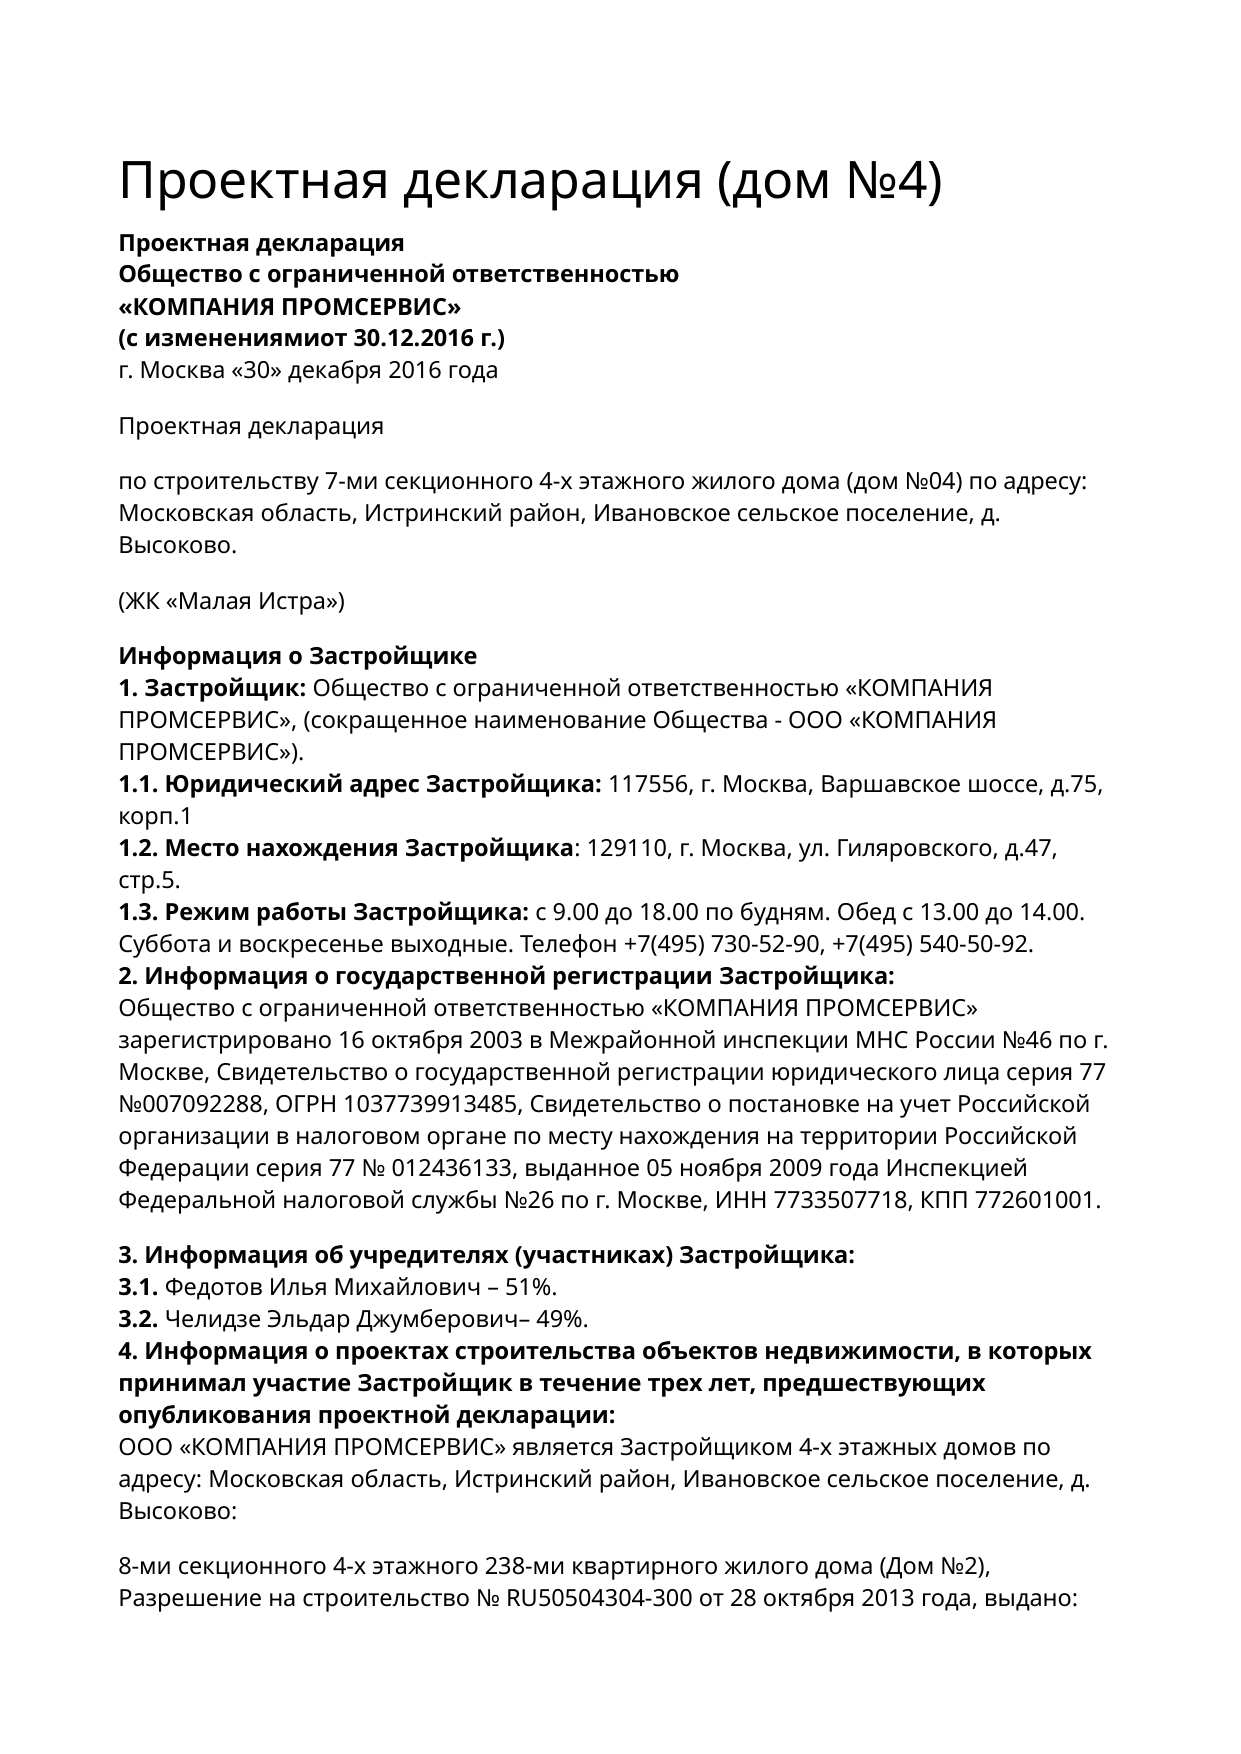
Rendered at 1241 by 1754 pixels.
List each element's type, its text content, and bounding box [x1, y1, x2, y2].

text 1.3. Режим работы Застройщика: с 9.00 до 18.00 по будням. Обед с 13.00 до 14.00. Суббота и воскресенье выходные. Телефон +7(495) 730-52-90, +7(495) 540-50-92. [118, 895, 1122, 959]
text 2. Информация о государственной регистрации Застройщика: [118, 959, 1122, 991]
text 3.1. Федотов Илья Михайлович – 51%. [118, 1270, 1122, 1302]
text 3.2. Челидзе Эльдар Джумберович– 49%. [118, 1302, 1122, 1334]
text 8-ми секционного 4-х этажного 238-ми квартирного жилого дома (Дом №2), Разрешение на строительство № RU50504304-300 от 28 октября 2013 года, выдано: [118, 1550, 1122, 1614]
text 3. Информация об учредителях (участниках) Застройщика: [118, 1238, 1122, 1270]
text Проектная декларация [118, 409, 1122, 441]
text Общество с ограниченной ответственностью [118, 258, 1122, 290]
text Проектная декларация [118, 226, 1122, 258]
text (ЖК «Малая Истра») [118, 584, 1122, 616]
subtitle Проектная декларация (дом №4) [118, 143, 1122, 213]
text 1.1. Юридический адрес Застройщика: 117556, г. Москва, Варшавское шоссе, д.75, корп.1 [118, 767, 1122, 831]
text «КОМПАНИЯ ПРОМСЕРВИС» [118, 290, 1122, 322]
text 1. Застройщик: Общество с ограниченной ответственностью «КОМПАНИЯ ПРОМСЕРВИС», (сокращенное наименование Общества - ООО «КОМПАНИЯ ПРОМСЕРВИС»). [118, 671, 1122, 767]
text Информация о Застройщике [118, 639, 1122, 671]
text Общество с ограниченной ответственностью «КОМПАНИЯ ПРОМСЕРВИС» зарегистрировано 16 октября 2003 в Межрайонной инспекции МНС России №46 по г. Москве, Свидетельство о государственной регистрации юридического лица серия 77 №007092288, ОГРН 1037739913485, Свидетельство о постановке на учет Российской организации в налоговом органе по месту нахождения на территории Российской Федерации серия 77 № 012436133, выданное 05 ноября 2009 года Инспекцией Федеральной налоговой службы №26 по г. Москве, ИНН 7733507718, КПП 772601001. [118, 991, 1122, 1215]
text ООО «КОМПАНИЯ ПРОМСЕРВИС» является Застройщиком 4-х этажных домов по адресу: Московская область, Истринский район, Ивановское сельское поселение, д. Высоково: [118, 1430, 1122, 1526]
text 4. Информация о проектах строительства объектов недвижимости, в которых принимал участие Застройщик в течение трех лет, предшествующих опубликования проектной декларации: [118, 1334, 1122, 1430]
text (с изменениямиот 30.12.2016 г.) [118, 322, 1122, 354]
text г. Москва «30» декабря 2016 года [118, 354, 1122, 386]
text 1.2. Место нахождения Застройщика: 129110, г. Москва, ул. Гиляровского, д.47, стр.5. [118, 831, 1122, 895]
text по строительству 7-ми секционного 4-х этажного жилого дома (дом №04) по адресу: Московская область, Истринский район, Ивановское сельское поселение, д. Высоково. [118, 464, 1122, 561]
